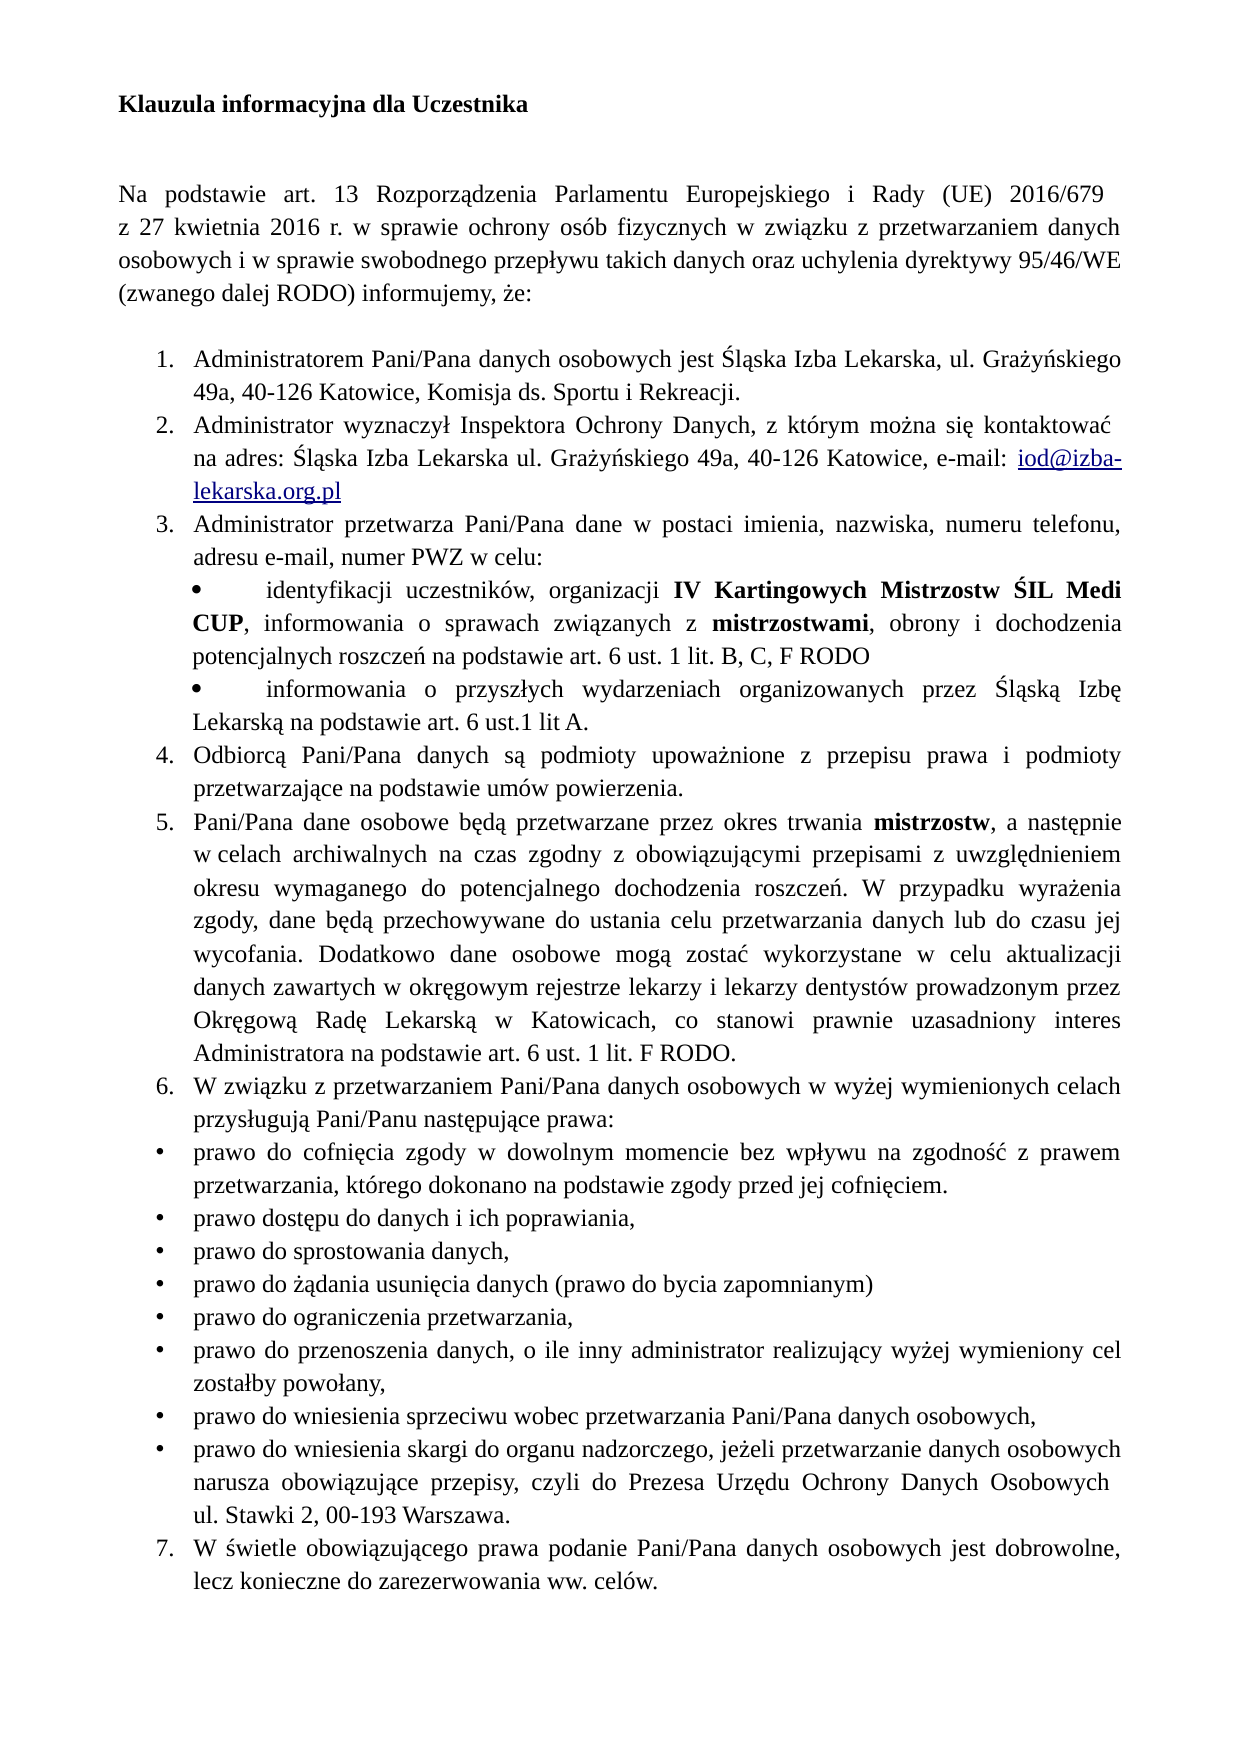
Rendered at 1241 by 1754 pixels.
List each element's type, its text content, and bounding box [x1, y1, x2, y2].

list Administrator przetwarza Pani/Pana dane w postaci imienia, nazwiska, numeru telefonu, adresu e-mail, numer PWZ w celu: [156, 509, 1122, 571]
list Administratorem Pani/Pana danych osobowych jest Śląska Izba Lekarska, ul. Grażyńskiego 49a, 40-126 Katowice, Komisja ds. Sportu i Rekreacji. [156, 344, 1122, 406]
list identyfikacji uczestników, organizacji IV Kartingowych Mistrzostw ŚIL Medi CUP, informowania o sprawach związanych z mistrzostwami, obrony i dochodzenia potencjalnych roszczeń na podstawie art. 6 ust. 1 lit. B, C, F RODO [192, 575, 1122, 670]
list prawo do przenoszenia danych, o ile inny administrator realizujący wyżej wymieniony cel zostałby powołany, [156, 1335, 1122, 1397]
text Klauzula informacyjna dla Uczestnika [118, 89, 1122, 117]
list prawo dostępu do danych i ich poprawiania, [156, 1203, 1122, 1232]
list W związku z przetwarzaniem Pani/Pana danych osobowych w wyżej wymienionych celach przysługują Pani/Panu następujące prawa: [156, 1071, 1122, 1132]
text Na podstawie art. 13 Rozporządzenia Parlamentu Europejskiego i Rady (UE) 2016/679 z 27 kwietnia 2016 r. w sprawie ochrony osób fizycznych w związku z przetwarzaniem danych osobowych i w sprawie swobodnego przepływu takich danych oraz uchylenia dyrektywy 95/46/WE (zwanego dalej RODO) informujemy, że: [118, 179, 1122, 307]
list prawo do cofnięcia zgody w dowolnym momencie bez wpływu na zgodność z prawem przetwarzania, którego dokonano na podstawie zgody przed jej cofnięciem. [156, 1137, 1122, 1198]
list prawo do wniesienia skargi do organu nadzorczego, jeżeli przetwarzanie danych osobowych narusza obowiązujące przepisy, czyli do Prezesa Urzędu Ochrony Danych Osobowych ul. Stawki 2, 00-193 Warszawa. [156, 1434, 1122, 1529]
list Odbiorcą Pani/Pana danych są podmioty upoważnione z przepisu prawa i podmioty przetwarzające na podstawie umów powierzenia. [156, 741, 1122, 802]
list prawo do sprostowania danych, [156, 1236, 1122, 1264]
list Administrator wyznaczył Inspektora Ochrony Danych, z którym można się kontaktować na adres: Śląska Izba Lekarska ul. Grażyńskiego 49a, 40-126 Katowice, e-mail: iod@izba-lekarska.org.pl [156, 410, 1122, 505]
list informowania o przyszłych wydarzeniach organizowanych przez Śląską Izbę Lekarską na podstawie art. 6 ust.1 lit A. [192, 674, 1122, 736]
list prawo do żądania usunięcia danych (prawo do bycia zapomnianym) [156, 1269, 1122, 1298]
list Pani/Pana dane osobowe będą przetwarzane przez okres trwania mistrzostw, a następnie w celach archiwalnych na czas zgodny z obowiązującymi przepisami z uwzględnieniem okresu wymaganego do potencjalnego dochodzenia roszczeń. W przypadku wyrażenia zgody, dane będą przechowywane do ustania celu przetwarzania danych lub do czasu jej wycofania. Dodatkowo dane osobowe mogą zostać wykorzystane w celu aktualizacji danych zawartych w okręgowym rejestrze lekarzy i lekarzy dentystów prowadzonym przez Okręgową Radę Lekarską w Katowicach, co stanowi prawnie uzasadniony interes Administratora na podstawie art. 6 ust. 1 lit. F RODO. [156, 807, 1122, 1066]
list prawo do ograniczenia przetwarzania, [156, 1302, 1122, 1331]
list prawo do wniesienia sprzeciwu wobec przetwarzania Pani/Pana danych osobowych, [156, 1401, 1122, 1430]
list W świetle obowiązującego prawa podanie Pani/Pana danych osobowych jest dobrowolne, lecz konieczne do zarezerwowania ww. celów. [156, 1533, 1122, 1595]
